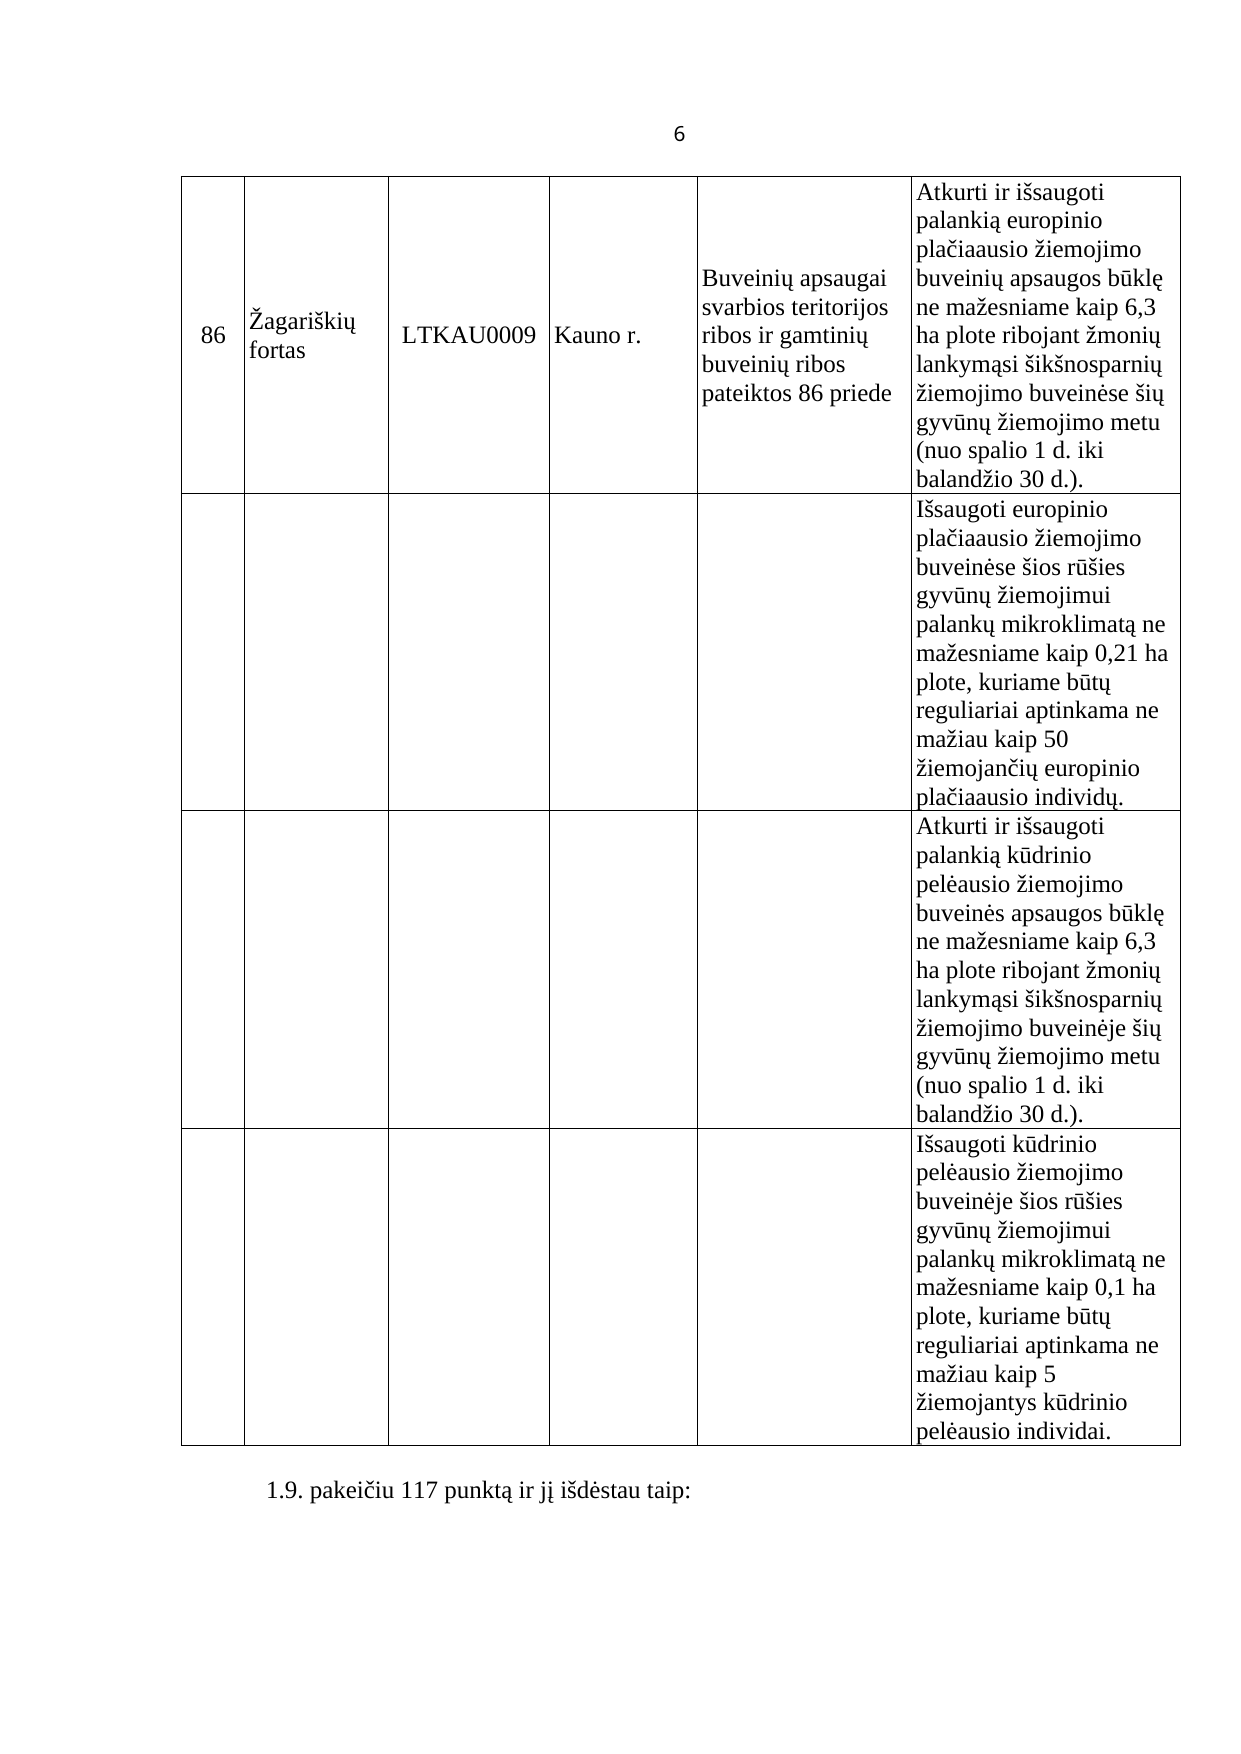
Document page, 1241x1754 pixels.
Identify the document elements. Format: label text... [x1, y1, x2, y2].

table_cell [389, 811, 549, 1128]
table_cell [550, 1129, 697, 1445]
table_cell Išsaugoti kūdrinio pelėausio žiemojimo buveinėje šios rūšies gyvūnų žiemojimui palankų mikroklimatą ne mažesniame kaip 0,1 ha plote, kuriame būtų reguliariai aptinkama ne mažiau kaip 5 žiemojantys kūdrinio pelėausio individai. [912, 1129, 1180, 1445]
table_cell [389, 1129, 549, 1445]
table_cell [245, 494, 388, 810]
table_cell [245, 811, 388, 1128]
table_cell Atkurti ir išsaugoti palankią kūdrinio pelėausio žiemojimo buveinės apsaugos būklę ne mažesniame kaip 6,3 ha plote ribojant žmonių lankymąsi šikšnosparnių žiemojimo buveinėje šių gyvūnų žiemojimo metu (nuo spalio 1 d. iki balandžio 30 d.). [912, 811, 1180, 1128]
table_cell [550, 811, 697, 1128]
table_header LTKAU0009 [389, 177, 549, 493]
table_header Kauno r. [550, 177, 697, 493]
table_header 86 [182, 177, 244, 493]
table_cell Išsaugoti europinio plačiaausio žiemojimo buveinėse šios rūšies gyvūnų žiemojimui palankų mikroklimatą ne mažesniame kaip 0,21 ha plote, kuriame būtų reguliariai aptinkama ne mažiau kaip 50 žiemojančių europinio plačiaausio individų. [912, 494, 1180, 810]
text 1.9. pakeičiu 117 punktą ir jį išdėstau taip: [177, 1475, 1181, 1503]
table_cell [698, 811, 911, 1128]
table_cell [550, 494, 697, 810]
table_cell [698, 1129, 911, 1445]
table_cell [698, 494, 911, 810]
table_header Buveinių apsaugai svarbios teritorijos ribos ir gamtinių buveinių ribos pateiktos 86 priede [698, 177, 911, 493]
table_cell [389, 494, 549, 810]
table_cell [245, 1129, 388, 1445]
table_header Atkurti ir išsaugoti palankią europinio plačiaausio žiemojimo buveinių apsaugos būklę ne mažesniame kaip 6,3 ha plote ribojant žmonių lankymąsi šikšnosparnių žiemojimo buveinėse šių gyvūnų žiemojimo metu (nuo spalio 1 d. iki balandžio 30 d.). [912, 177, 1180, 493]
table_header Žagariškių fortas [245, 177, 388, 493]
table_cell [182, 1129, 244, 1445]
table_cell [182, 811, 244, 1128]
table_cell [182, 494, 244, 810]
